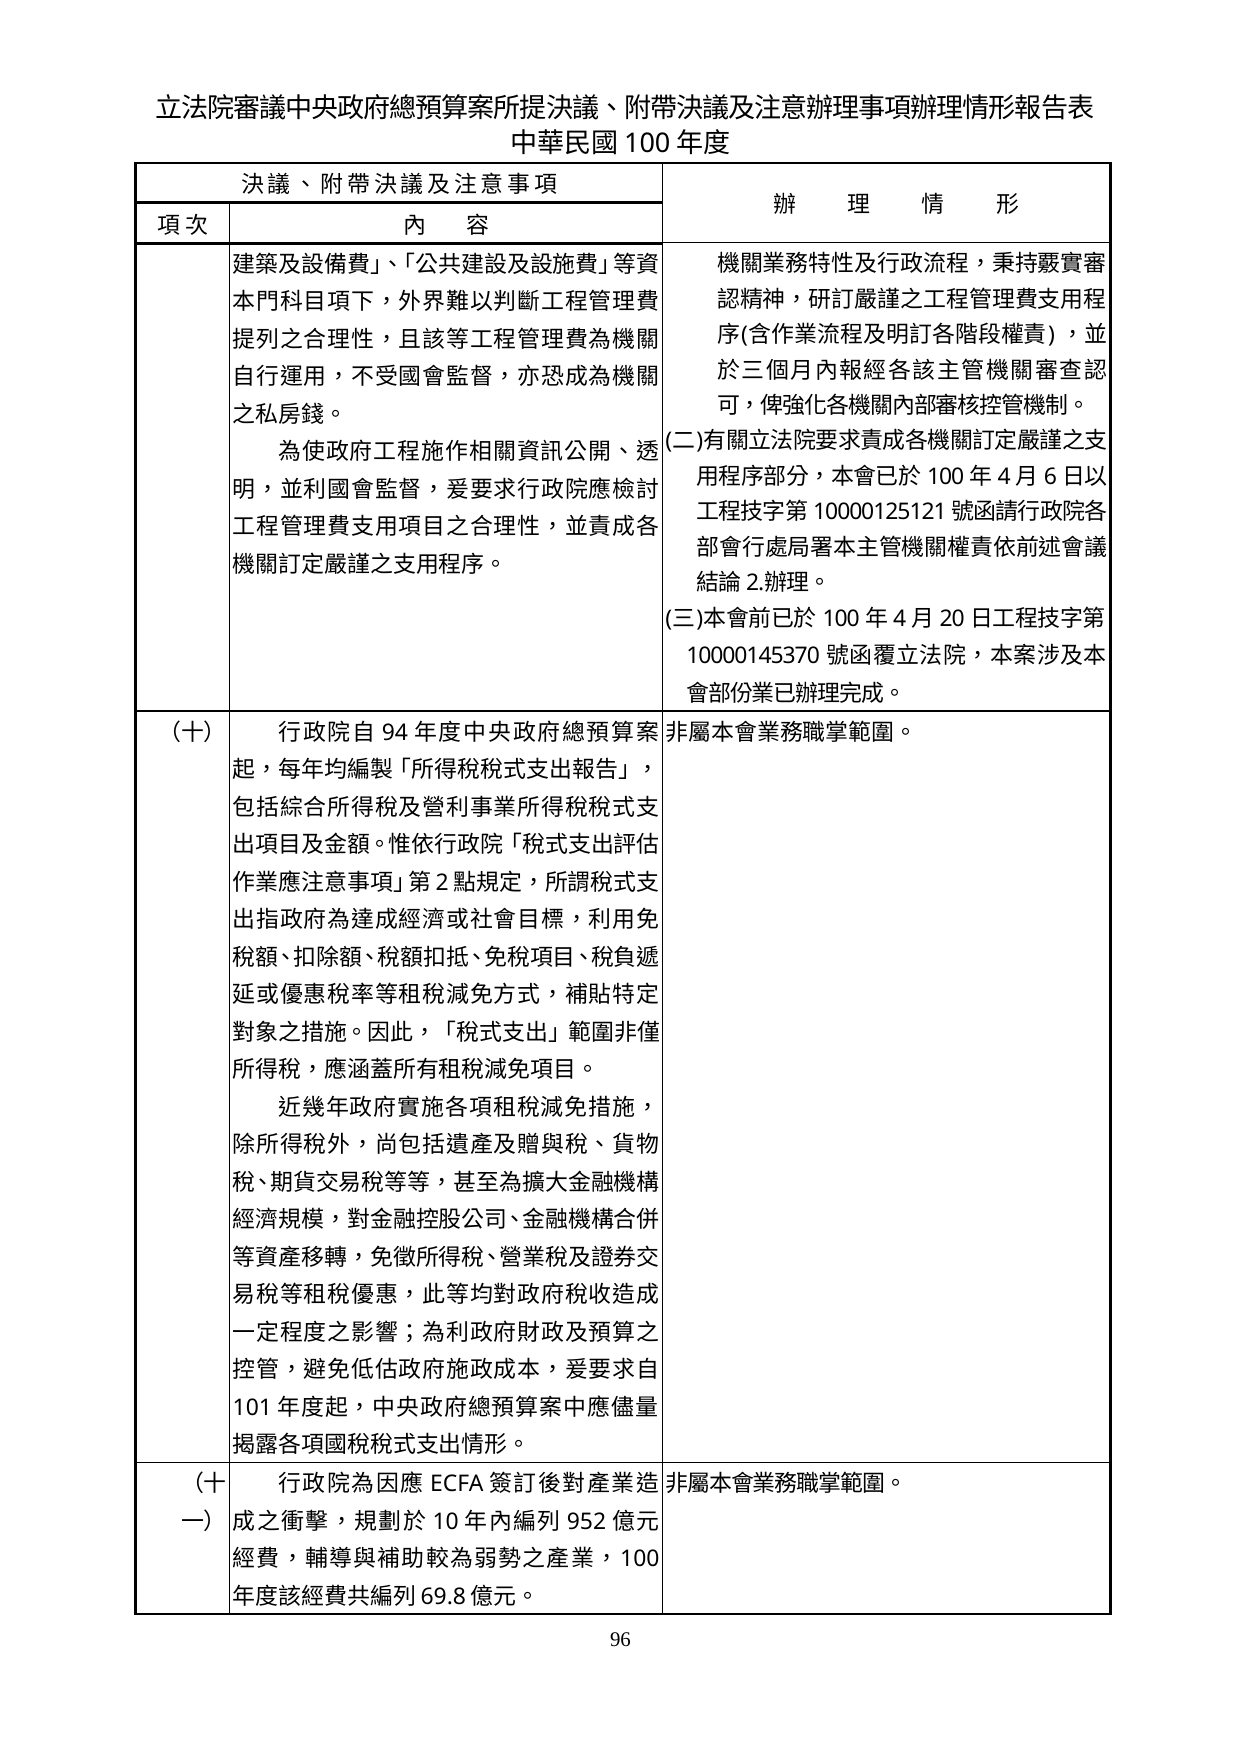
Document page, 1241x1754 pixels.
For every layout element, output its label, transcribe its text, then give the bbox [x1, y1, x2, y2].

table_cell 項 次 [137, 204, 229, 242]
table_cell [137, 245, 229, 710]
table_cell 行政院為因應ECFA簽訂後對產業造成之衝擊，規劃於10年內編列952億元經費，輔導與補助較為弱勢之產業，100年度該經費共編列69.8億元。 [230, 1463, 662, 1613]
table_cell 非屬本會業務職掌範圍。 [663, 712, 1109, 1462]
table_cell 行政院自94年度中央政府總預算案起，每年均編製「所得稅稅式支出報告」，包括綜合所得稅及營利事業所得稅稅式支出項目及金額。惟依行政院「稅式支出評估作業應注意事項」第2點規定，所謂稅式支出指政府為達成經濟或社會目標，利用免稅額、扣除額、稅額扣抵、免稅項目、稅負遞延或優惠稅率等租稅減免方式，補貼特定對象之措施。因此，「稅式支出」範圍非僅所得稅，應涵蓋所有租稅減免項目。 近幾年政府實施各項租稅減免措施，除所得稅外，尚包括遺產及贈與稅、貨物稅、期貨交易稅等等，甚至為擴大金融機構經濟規模，對金融控股公司、金融機構合併等資產移轉，免徵所得稅、營業稅及證券交易稅等租稅優惠，此等均對政府稅收造成一定程度之影響；為利政府財政及預算之控管，避免低估政府施政成本，爰要求自101年度起，中央政府總預算案中應儘量揭露各項國稅稅式支出情形。 [230, 712, 662, 1462]
table_cell 內 容 [230, 204, 662, 242]
table_header 決議、附帶決議及注意事項 [137, 164, 662, 201]
table_cell （十） [137, 712, 229, 1462]
table_cell （十一） [137, 1463, 229, 1613]
table_header 辦理情形 [663, 164, 1109, 242]
table_cell 非屬本會業務職掌範圍。 [663, 1463, 1109, 1613]
table_cell 機關業務特性及行政流程，秉持覈實審認精神，研訂嚴謹之工程管理費支用程序(含作業流程及明訂各階段權責) ，並於三個月內報經各該主管機關審查認可，俾強化各機關內部審核控管機制。 (二)有關立法院要求責成各機關訂定嚴謹之支用程序部分，本會已於100年4月6日以工程技字第10000125121號函請行政院各部會行處局署本主管機關權責依前述會議結論2.辦理。 (三)本會前已於100年4月20日工程技字第10000145370號函覆立法院，本案涉及本會部份業已辦理完成。 [663, 243, 1109, 710]
table_cell 建築及設備費」、「公共建設及設施費」等資本門科目項下，外界難以判斷工程管理費提列之合理性，且該等工程管理費為機關自行運用，不受國會監督，亦恐成為機關之私房錢。 為使政府工程施作相關資訊公開、透明，並利國會監督，爰要求行政院應檢討工程管理費支用項目之合理性，並責成各機關訂定嚴謹之支用程序。 [230, 245, 662, 710]
